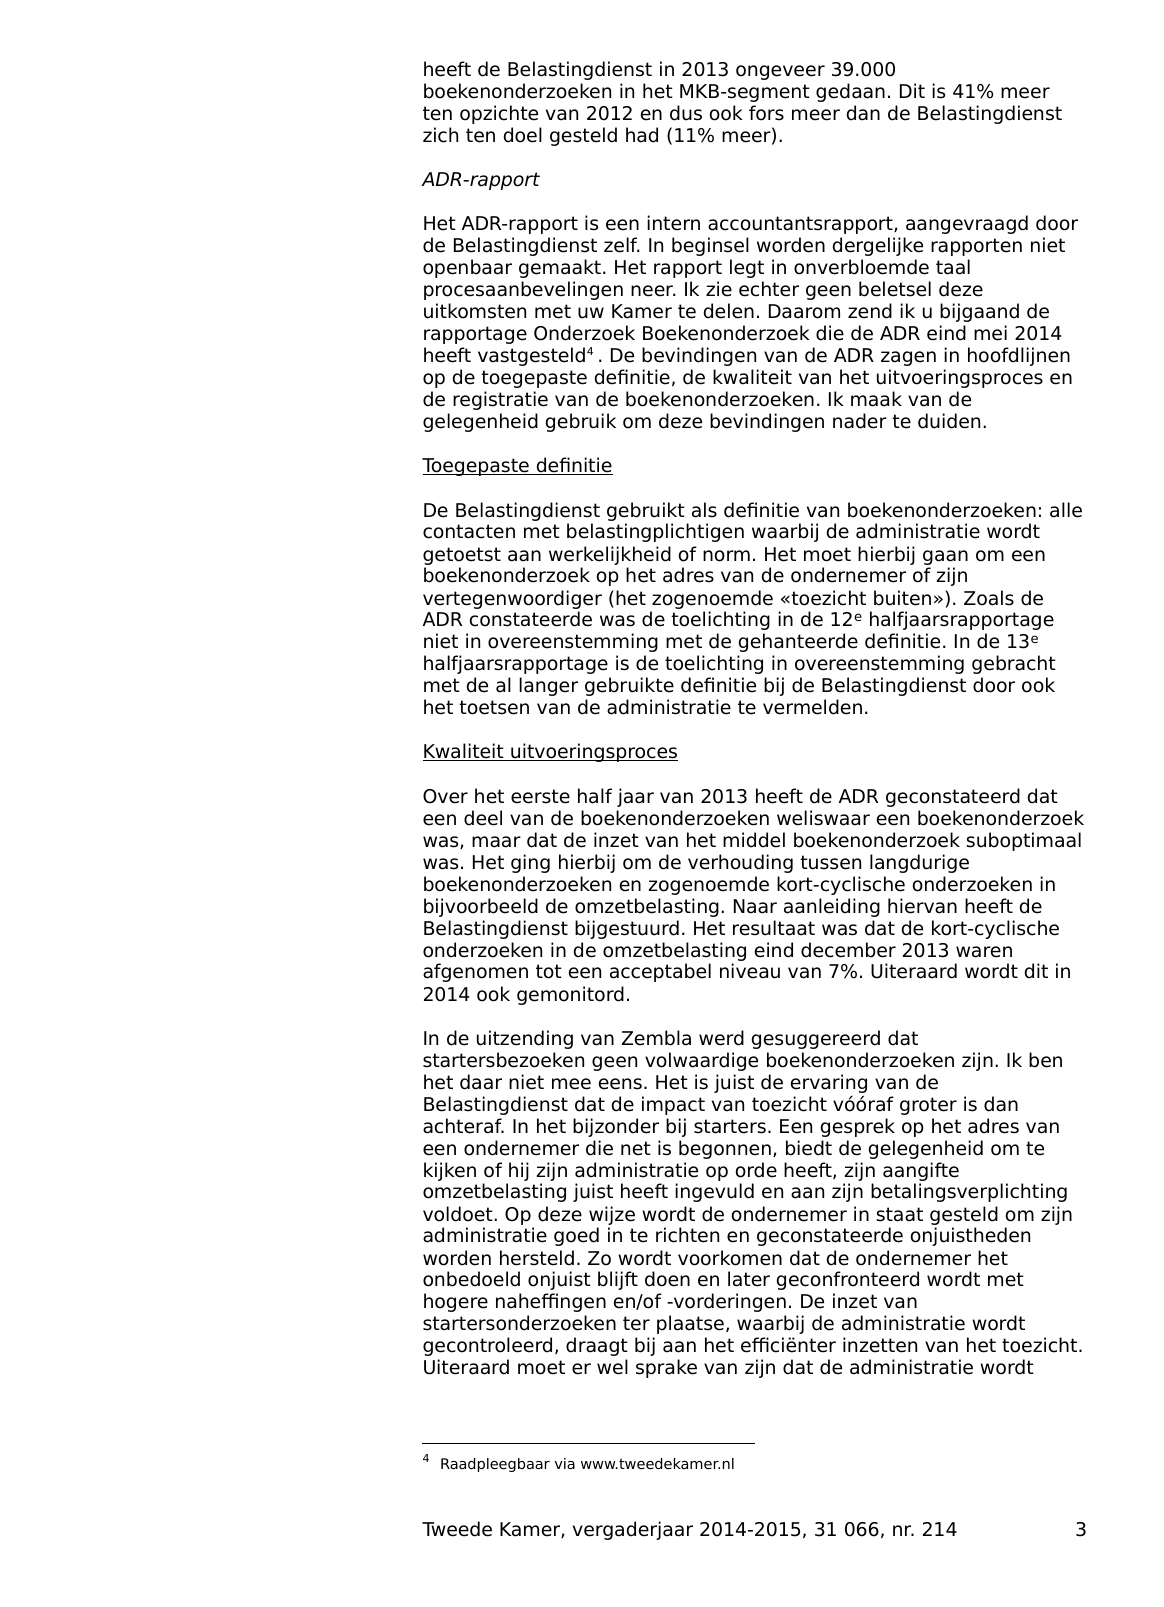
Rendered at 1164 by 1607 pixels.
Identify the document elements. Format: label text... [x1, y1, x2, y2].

text De Belastingdienst gebruikt als definitie van boekenonderzoeken: alle contacten met belastingplichtigen waarbij de administratie wordt getoetst aan werkelijkheid of norm. Het moet hierbij gaan om een boekenonderzoek op het adres van de ondernemer of zijn vertegenwoordiger (het zogenoemde «toezicht buiten»). Zoals de ADR constateerde was de toelichting in de 12e halfjaarsrapportage niet in overeenstemming met de gehanteerde definitie. In de 13e halfjaarsrapportage is de toelichting in overeenstemming gebracht met de al langer gebruikte definitie bij de Belastingdienst door ook het toetsen van de administratie te vermelden. [422, 499, 1087, 719]
subtitle ADR-rapport [422, 169, 1087, 191]
subtitle Kwaliteit uitvoeringsproces [422, 741, 1087, 763]
text Over het eerste half jaar van 2013 heeft de ADR geconstateerd dat een deel van de boekenonderzoeken weliswaar een boekenonderzoek was, maar dat de inzet van het middel boekenonderzoek suboptimaal was. Het ging hierbij om de verhouding tussen langdurige boekenonderzoeken en zogenoemde kort-cyclische onderzoeken in bijvoorbeeld de omzetbelasting. Naar aanleiding hiervan heeft de Belastingdienst bijgestuurd. Het resultaat was dat de kort-cyclische onderzoeken in de omzetbelasting eind december 2013 waren afgenomen tot een acceptabel niveau van 7%. Uiteraard wordt dit in 2014 ook gemonitord. [422, 786, 1087, 1005]
text Het ADR-rapport is een intern accountantsrapport, aangevraagd door de Belastingdienst zelf. In beginsel worden dergelijke rapporten niet openbaar gemaakt. Het rapport legt in onverbloemde taal procesaanbevelingen neer. Ik zie echter geen beletsel deze uitkomsten met uw Kamer te delen. Daarom zend ik u bijgaand de rapportage Onderzoek Boekenonderzoek die de ADR eind mei 2014 heeft vastgesteld. De bevindingen van de ADR zagen in hoofdlijnen op de toegepaste definitie, de kwaliteit van het uitvoeringsproces en de registratie van de boekenonderzoeken. Ik maak van de gelegenheid gebruik om deze bevindingen nader te duiden. [422, 213, 1087, 433]
subtitle Toegepaste definitie [422, 455, 1087, 477]
text In de uitzending van Zembla werd gesuggereerd dat startersbezoeken geen volwaardige boekenonderzoeken zijn. Ik ben het daar niet mee eens. Het is juist de ervaring van de Belastingdienst dat de impact van toezicht vóóraf groter is dan achteraf. In het bijzonder bij starters. Een gesprek op het adres van een ondernemer die net is begonnen, biedt de gelegenheid om te kijken of hij zijn administratie op orde heeft, zijn aangifte omzetbelasting juist heeft ingevuld en aan zijn betalingsverplichting voldoet. Op deze wijze wordt de ondernemer in staat gesteld om zijn administratie goed in te richten en geconstateerde onjuistheden worden hersteld. Zo wordt voorkomen dat de ondernemer het onbedoeld onjuist blijft doen en later geconfronteerd wordt met hogere naheffingen en/of -vorderingen. De inzet van startersonderzoeken ter plaatse, waarbij de administratie wordt gecontroleerd, draagt bij aan het efficiënter inzetten van het toezicht. Uiteraard moet er wel sprake van zijn dat de administratie wordt [422, 1028, 1087, 1379]
text Raadpleegbaar via www.tweedekamer.nl [422, 1452, 1087, 1474]
text heeft de Belastingdienst in 2013 ongeveer 39.000 boekenonderzoeken in het MKB-segment gedaan. Dit is 41% meer ten opzichte van 2012 en dus ook fors meer dan de Belastingdienst zich ten doel gesteld had (11% meer). [422, 59, 1087, 147]
